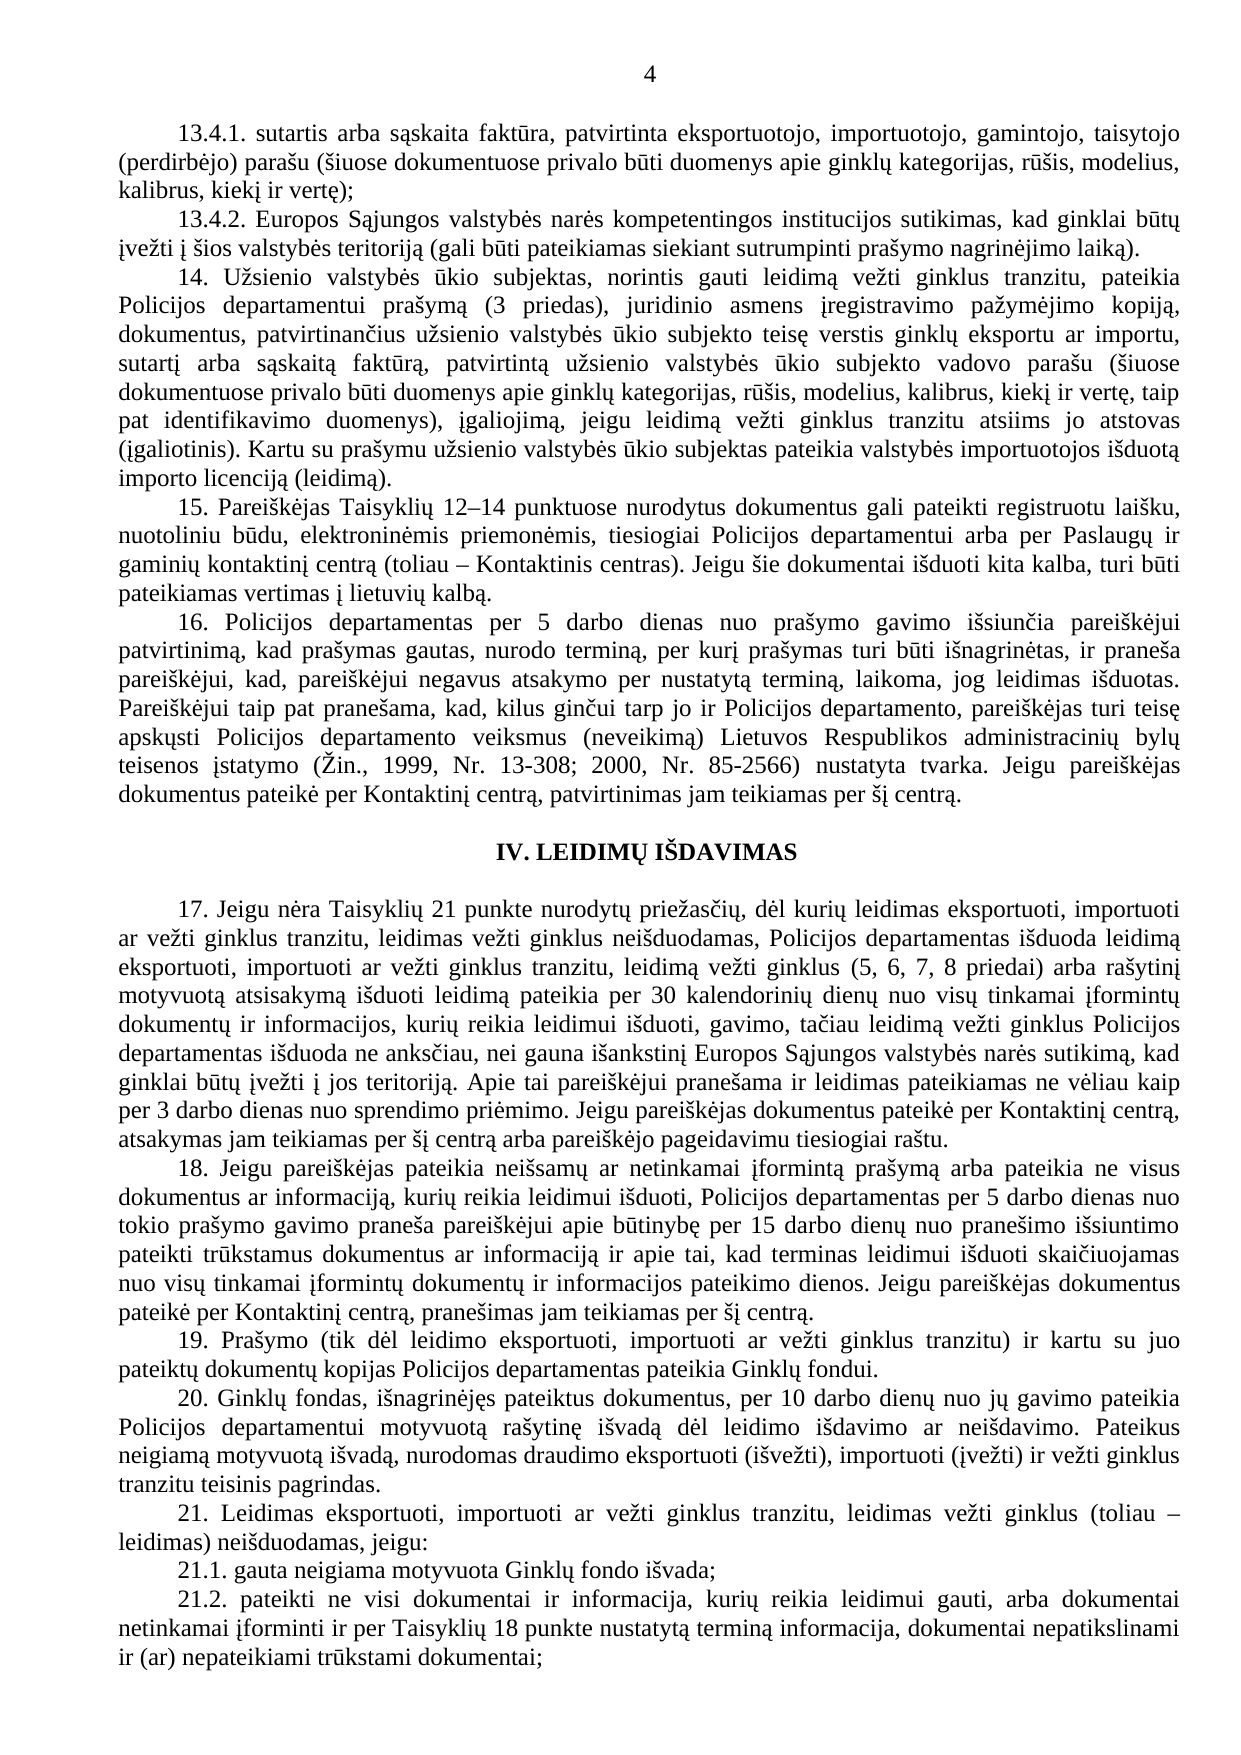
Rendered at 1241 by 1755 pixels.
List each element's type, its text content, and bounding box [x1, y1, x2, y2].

text 13.4.1. sutartis arba sąskaita faktūra, patvirtinta eksportuotojo, importuotojo, gamintojo, taisytojo (perdirbėjo) parašu (šiuose dokumentuose privalo būti duomenys apie ginklų kategorijas, rūšis, modelius, kalibrus, kiekį ir vertę); [118, 118, 1181, 204]
text 17. Jeigu nėra Taisyklių 21 punkte nurodytų priežasčių, dėl kurių leidimas eksportuoti, importuoti ar vežti ginklus tranzitu, leidimas vežti ginklus neišduodamas, Policijos departamentas išduoda leidimą eksportuoti, importuoti ar vežti ginklus tranzitu, leidimą vežti ginklus (5, 6, 7, 8 priedai) arba rašytinį motyvuotą atsisakymą išduoti leidimą pateikia per 30 kalendorinių dienų nuo visų tinkamai įformintų dokumentų ir informacijos, kurių reikia leidimui išduoti, gavimo, tačiau leidimą vežti ginklus Policijos departamentas išduoda ne anksčiau, nei gauna išankstinį Europos Sąjungos valstybės narės sutikimą, kad ginklai būtų įvežti į jos teritoriją. Apie tai pareiškėjui pranešama ir leidimas pateikiamas ne vėliau kaip per 3 darbo dienas nuo sprendimo priėmimo. Jeigu pareiškėjas dokumentus pateikė per Kontaktinį centrą, atsakymas jam teikiamas per šį centrą arba pareiškėjo pageidavimu tiesiogiai raštu. [118, 894, 1181, 1153]
text 19. Prašymo (tik dėl leidimo eksportuoti, importuoti ar vežti ginklus tranzitu) ir kartu su juo pateiktų dokumentų kopijas Policijos departamentas pateikia Ginklų fondui. [118, 1326, 1181, 1383]
text 21. Leidimas eksportuoti, importuoti ar vežti ginklus tranzitu, leidimas vežti ginklus (toliau – leidimas) neišduodamas, jeigu: [118, 1498, 1181, 1556]
text 20. Ginklų fondas, išnagrinėjęs pateiktus dokumentus, per 10 darbo dienų nuo jų gavimo pateikia Policijos departamentui motyvuotą rašytinę išvadą dėl leidimo išdavimo ar neišdavimo. Pateikus neigiamą motyvuotą išvadą, nurodomas draudimo eksportuoti (išvežti), importuoti (įvežti) ir vežti ginklus tranzitu teisinis pagrindas. [118, 1383, 1181, 1498]
text 16. Policijos departamentas per 5 darbo dienas nuo prašymo gavimo išsiunčia pareiškėjui patvirtinimą, kad prašymas gautas, nurodo terminą, per kurį prašymas turi būti išnagrinėtas, ir praneša pareiškėjui, kad, pareiškėjui negavus atsakymo per nustatytą terminą, laikoma, jog leidimas išduotas. Pareiškėjui taip pat pranešama, kad, kilus ginčui tarp jo ir Policijos departamento, pareiškėjas turi teisę apskųsti Policijos departamento veiksmus (neveikimą) Lietuvos Respublikos administracinių bylų teisenos įstatymo (Žin., 1999, Nr. 13-308; 2000, Nr. 85-2566) nustatyta tvarka. Jeigu pareiškėjas dokumentus pateikė per Kontaktinį centrą, patvirtinimas jam teikiamas per šį centrą. [118, 607, 1181, 808]
text 15. Pareiškėjas Taisyklių 12–14 punktuose nurodytus dokumentus gali pateikti registruotu laišku, nuotoliniu būdu, elektroninėmis priemonėmis, tiesiogiai Policijos departamentui arba per Paslaugų ir gaminių kontaktinį centrą (toliau – Kontaktinis centras). Jeigu šie dokumentai išduoti kita kalba, turi būti pateikiamas vertimas į lietuvių kalbą. [118, 492, 1181, 607]
text 21.1. gauta neigiama motyvuota Ginklų fondo išvada; [118, 1556, 1181, 1584]
text 13.4.2. Europos Sąjungos valstybės narės kompetentingos institucijos sutikimas, kad ginklai būtų įvežti į šios valstybės teritoriją (gali būti pateikiamas siekiant sutrumpinti prašymo nagrinėjimo laiką). [118, 204, 1181, 262]
text 14. Užsienio valstybės ūkio subjektas, norintis gauti leidimą vežti ginklus tranzitu, pateikia Policijos departamentui prašymą (3 priedas), juridinio asmens įregistravimo pažymėjimo kopiją, dokumentus, patvirtinančius užsienio valstybės ūkio subjekto teisę verstis ginklų eksportu ar importu, sutartį arba sąskaitą faktūrą, patvirtintą užsienio valstybės ūkio subjekto vadovo parašu (šiuose dokumentuose privalo būti duomenys apie ginklų kategorijas, rūšis, modelius, kalibrus, kiekį ir vertę, taip pat identifikavimo duomenys), įgaliojimą, jeigu leidimą vežti ginklus tranzitu atsiims jo atstovas (įgaliotinis). Kartu su prašymu užsienio valstybės ūkio subjektas pateikia valstybės importuotojos išduotą importo licenciją (leidimą). [118, 262, 1181, 492]
text 18. Jeigu pareiškėjas pateikia neišsamų ar netinkamai įformintą prašymą arba pateikia ne visus dokumentus ar informaciją, kurių reikia leidimui išduoti, Policijos departamentas per 5 darbo dienas nuo tokio prašymo gavimo praneša pareiškėjui apie būtinybę per 15 darbo dienų nuo pranešimo išsiuntimo pateikti trūkstamus dokumentus ar informaciją ir apie tai, kad terminas leidimui išduoti skaičiuojamas nuo visų tinkamai įformintų dokumentų ir informacijos pateikimo dienos. Jeigu pareiškėjas dokumentus pateikė per Kontaktinį centrą, pranešimas jam teikiamas per šį centrą. [118, 1153, 1181, 1326]
text 21.2. pateikti ne visi dokumentai ir informacija, kurių reikia leidimui gauti, arba dokumentai netinkamai įforminti ir per Taisyklių 18 punkte nustatytą terminą informacija, dokumentai nepatikslinami ir (ar) nepateikiami trūkstami dokumentai; [118, 1584, 1181, 1671]
text IV. leidimŲ išdavimas [118, 837, 1181, 866]
